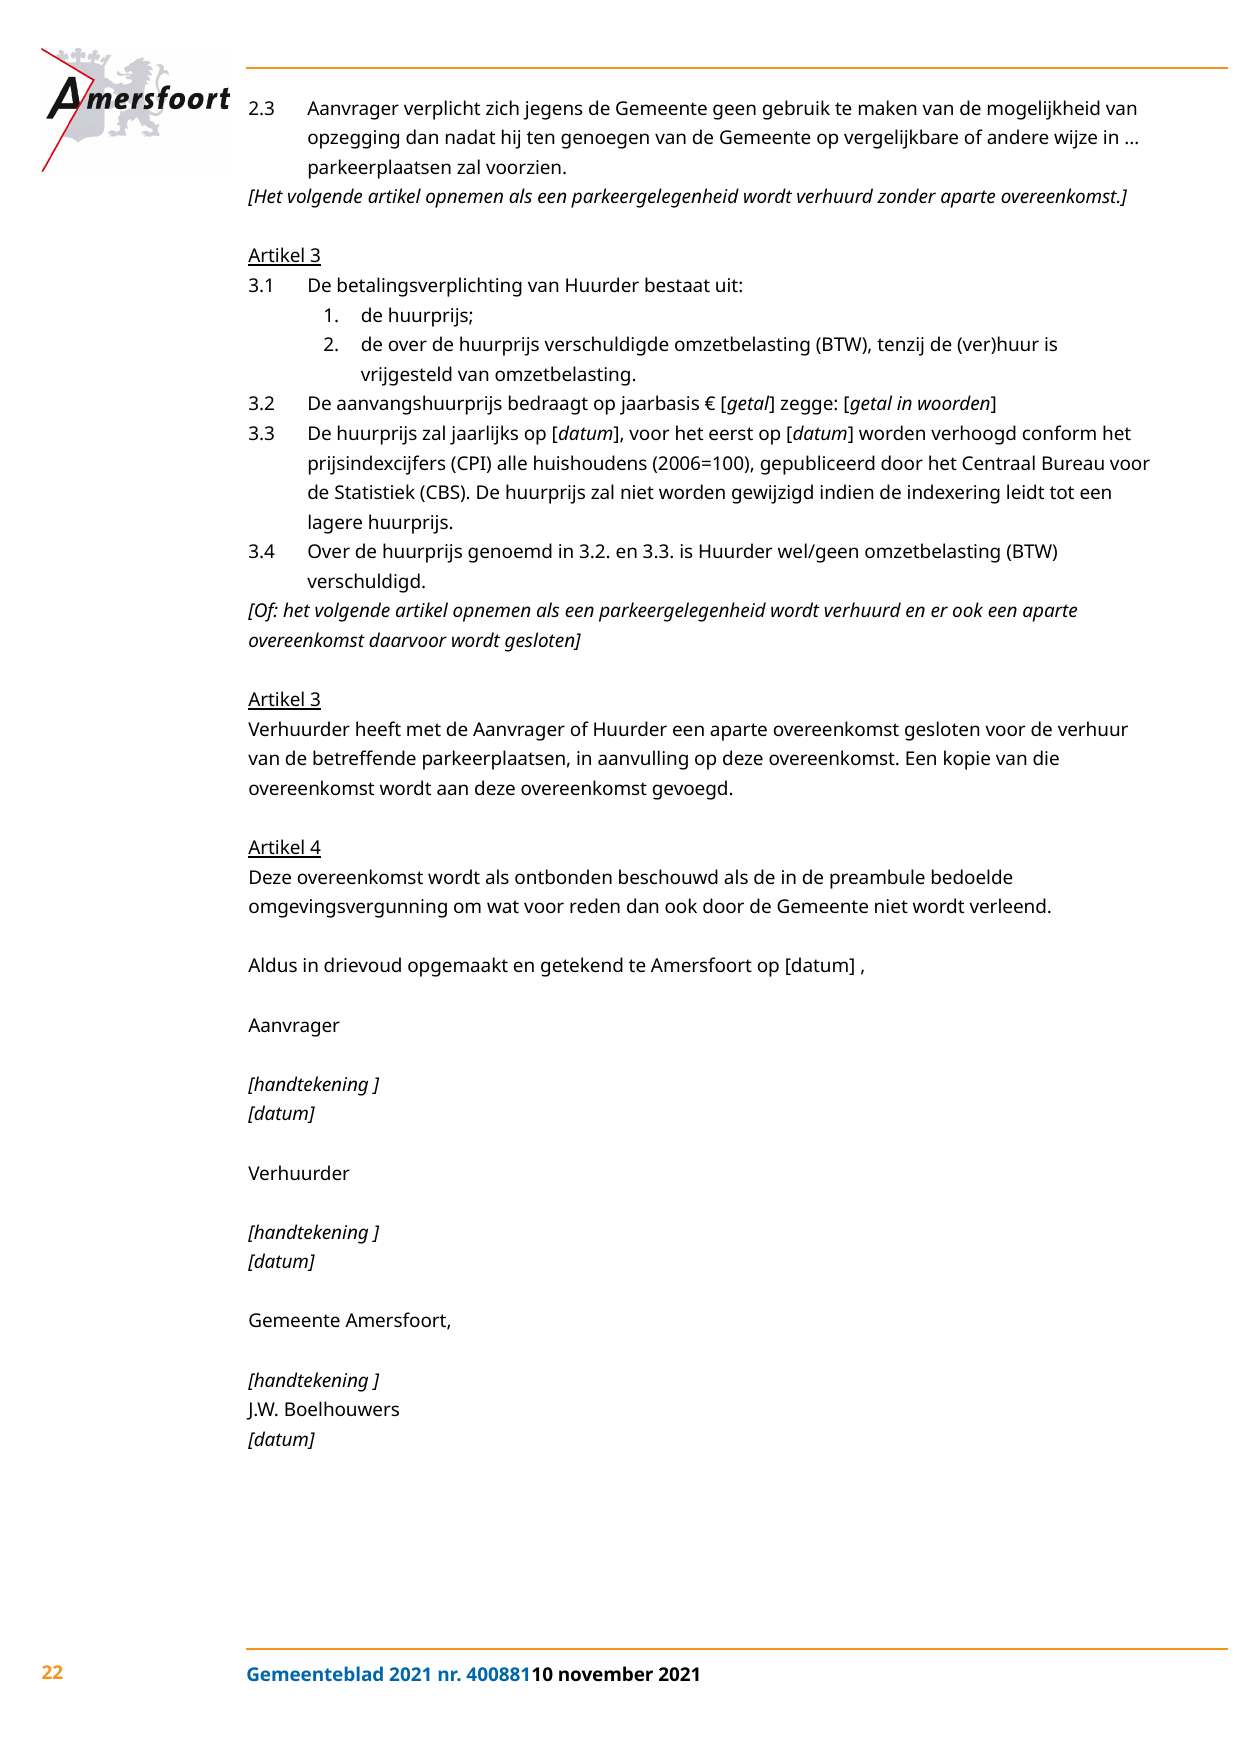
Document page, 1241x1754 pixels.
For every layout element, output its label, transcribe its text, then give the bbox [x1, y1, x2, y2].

picture [41, 47, 231, 172]
text [Of: het volgende artikel opnemen als een parkeergelegenheid wordt verhuurd en er ook een aparte overeenkomst daarvoor wordt gesloten] [248, 598, 1152, 653]
text [datum] [248, 1248, 1152, 1274]
list De aanvangshuurprijs bedraagt op jaarbasis € [getal] zegge: [getal in woorden] [248, 391, 1152, 416]
text [datum] [248, 1101, 1152, 1126]
text [Het volgende artikel opnemen als een parkeergelegenheid wordt verhuurd zonder aparte overeenkomst.] [248, 183, 1152, 209]
list de over de huurprijs verschuldigde omzetbelasting (BTW), tenzij de (ver)huur is vrijgesteld van omzetbelasting. [323, 331, 1152, 387]
text Aanvrager [248, 1012, 1152, 1038]
text [handtekening ] [248, 1219, 1152, 1245]
text Verhuurder heeft met de Aanvrager of Huurder een aparte overeenkomst gesloten voor de verhuur van de betreffende parkeerplaatsen, in aanvulling op deze overeenkomst. Een kopie van die overeenkomst wordt aan deze overeenkomst gevoegd. [248, 716, 1152, 801]
text Aldus in drievoud opgemaakt en getekend te Amersfoort op [datum] , [248, 953, 1152, 978]
list Over de huurprijs genoemd in 3.2. en 3.3. is Huurder wel/geen omzetbelasting (BTW) verschuldigd. [248, 538, 1152, 594]
text Gemeente Amersfoort, [248, 1308, 1152, 1333]
list de huurprijs; [323, 302, 1152, 328]
list De betalingsverplichting van Huurder bestaat uit: [248, 272, 1152, 298]
text Deze overeenkomst wordt als ontbonden beschouwd als de in de preambule bedoelde omgevingsvergunning om wat voor reden dan ook door de Gemeente niet wordt verleend. [248, 864, 1152, 919]
list Aanvrager verplicht zich jegens de Gemeente geen gebruik te maken van de mogelijkheid van opzegging dan nadat hij ten genoegen van de Gemeente op vergelijkbare of andere wijze in … parkeerplaatsen zal voorzien. [248, 95, 1152, 180]
text Artikel 3 [248, 243, 1152, 268]
text [handtekening ] [248, 1367, 1152, 1393]
text [handtekening ] [248, 1071, 1152, 1097]
list De huurprijs zal jaarlijks op [datum], voor het eerst op [datum] worden verhoogd conform het prijsindexcijfers (CPI) alle huishoudens (2006=100), gepubliceerd door het Centraal Bureau voor de Statistiek (CBS). De huurprijs zal niet worden gewijzigd indien de indexering leidt tot een lagere huurprijs. [248, 420, 1152, 535]
text Artikel 4 [248, 834, 1152, 860]
text Verhuurder [248, 1160, 1152, 1186]
text J.W. Boelhouwers [248, 1396, 1152, 1422]
text Artikel 3 [248, 686, 1152, 712]
text [datum] [248, 1426, 1152, 1452]
